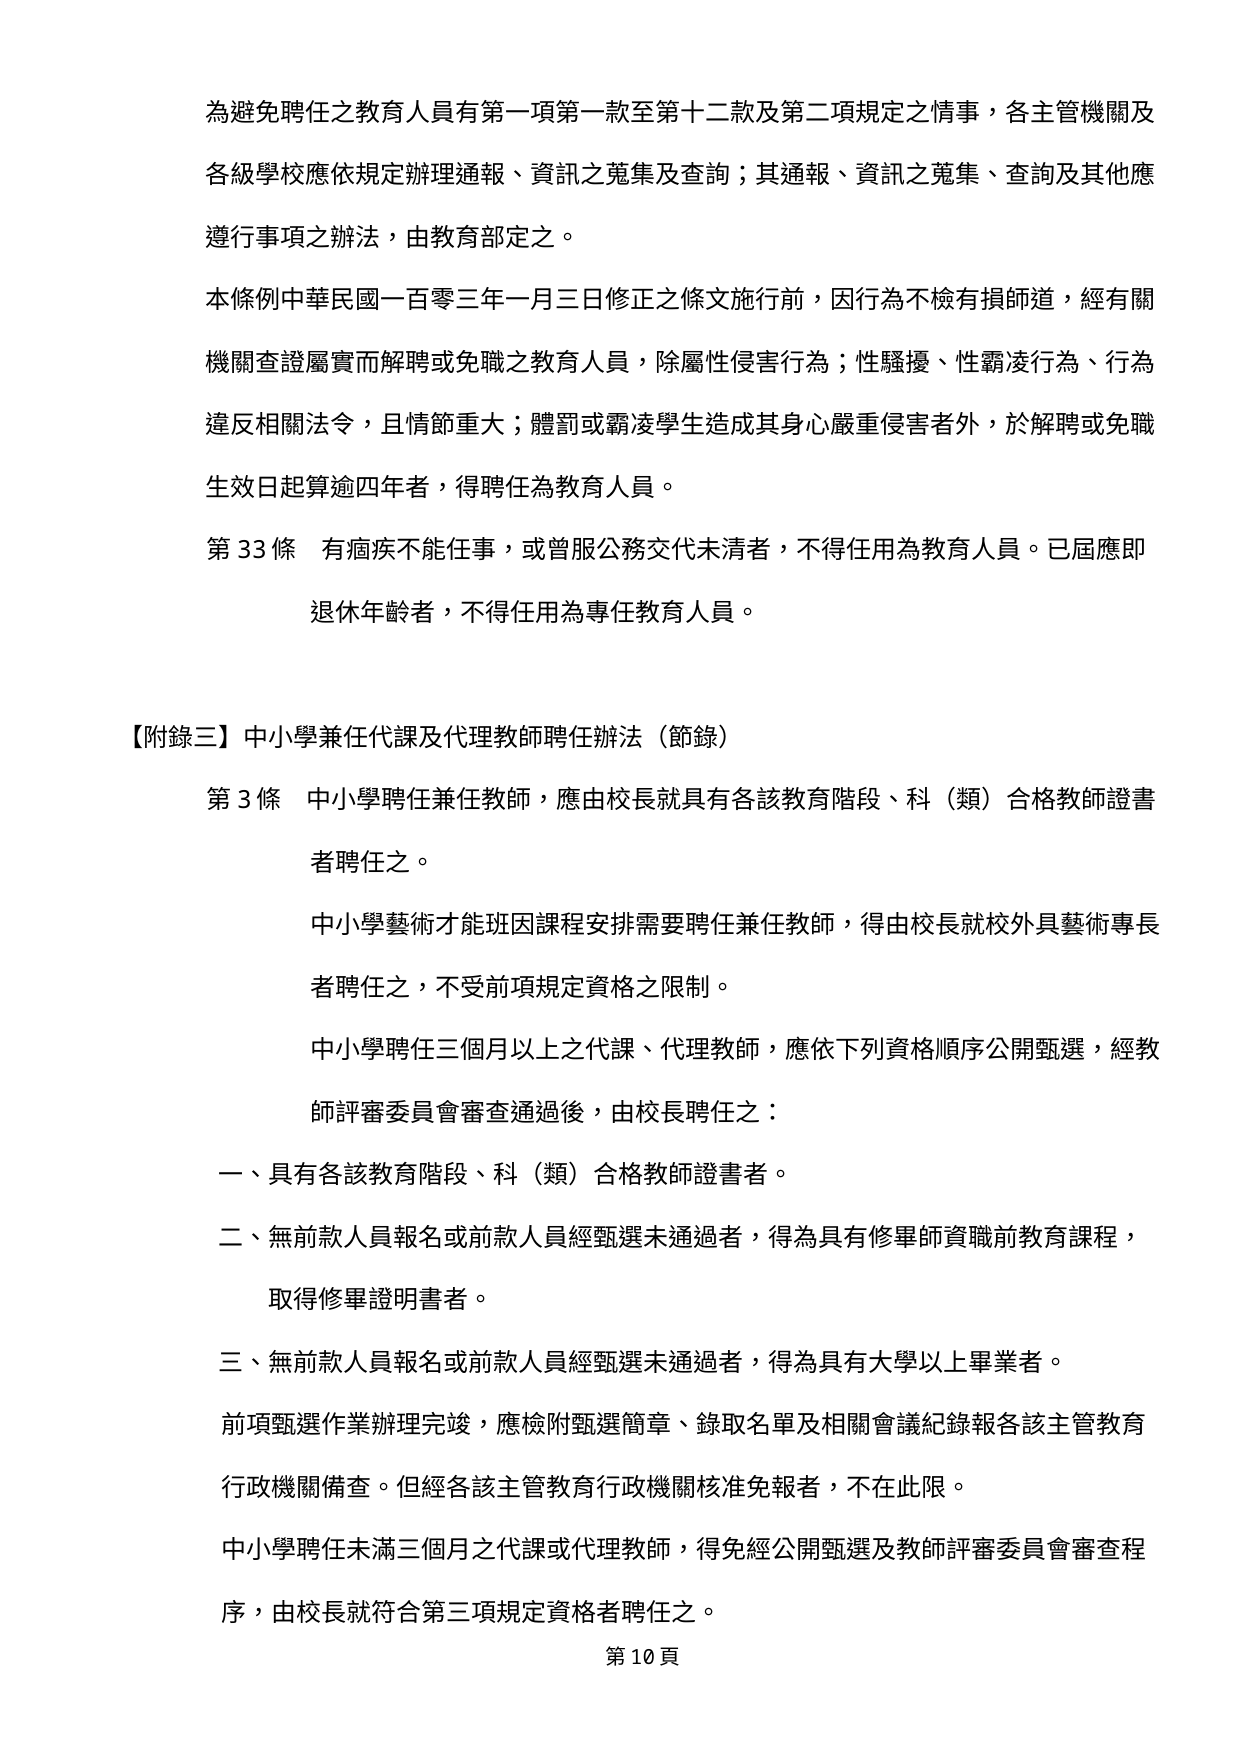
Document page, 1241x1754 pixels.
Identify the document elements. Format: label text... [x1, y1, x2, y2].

text 一、具有各該教育階段、科（類）合格教師證書者。 [118, 1131, 1167, 1193]
text 第3條 中小學聘任兼任教師，應由校長就具有各該教育階段、科（類）合格教師證書者聘任之。 [207, 756, 1167, 881]
text 三、無前款人員報名或前款人員經甄選未通過者，得為具有大學以上畢業者。 [118, 1318, 1167, 1381]
text 前項甄選作業辦理完竣，應檢附甄選簡章、錄取名單及相關會議紀錄報各該主管教育行政機關備查。但經各該主管教育行政機關核准免報者，不在此限。 [221, 1381, 1167, 1506]
text 中小學聘任未滿三個月之代課或代理教師，得免經公開甄選及教師評審委員會審查程序，由校長就符合第三項規定資格者聘任之。 [221, 1506, 1167, 1631]
text 中小學聘任三個月以上之代課、代理教師，應依下列資格順序公開甄選，經教師評審委員會審查通過後，由校長聘任之： [310, 1006, 1167, 1131]
text 第33條 有痼疾不能任事，或曾服公務交代未清者，不得任用為教育人員。已屆應即退休年齡者，不得任用為專任教育人員。 [207, 506, 1167, 631]
text 為避免聘任之教育人員有第一項第一款至第十二款及第二項規定之情事，各主管機關及各級學校應依規定辦理通報、資訊之蒐集及查詢；其通報、資訊之蒐集、查詢及其他應遵行事項之辦法，由教育部定之。 [206, 68, 1167, 256]
text 二、無前款人員報名或前款人員經甄選未通過者，得為具有修畢師資職前教育課程，取得修畢證明書者。 [218, 1193, 1167, 1318]
text 【附錄三】中小學兼任代課及代理教師聘任辦法（節錄） [118, 693, 1167, 756]
text 中小學藝術才能班因課程安排需要聘任兼任教師，得由校長就校外具藝術專長者聘任之，不受前項規定資格之限制。 [310, 881, 1167, 1006]
text 本條例中華民國一百零三年一月三日修正之條文施行前，因行為不檢有損師道，經有關機關查證屬實而解聘或免職之教育人員，除屬性侵害行為；性騷擾、性霸凌行為、行為違反相關法令，且情節重大；體罰或霸凌學生造成其身心嚴重侵害者外，於解聘或免職生效日起算逾四年者，得聘任為教育人員。 [206, 256, 1167, 506]
